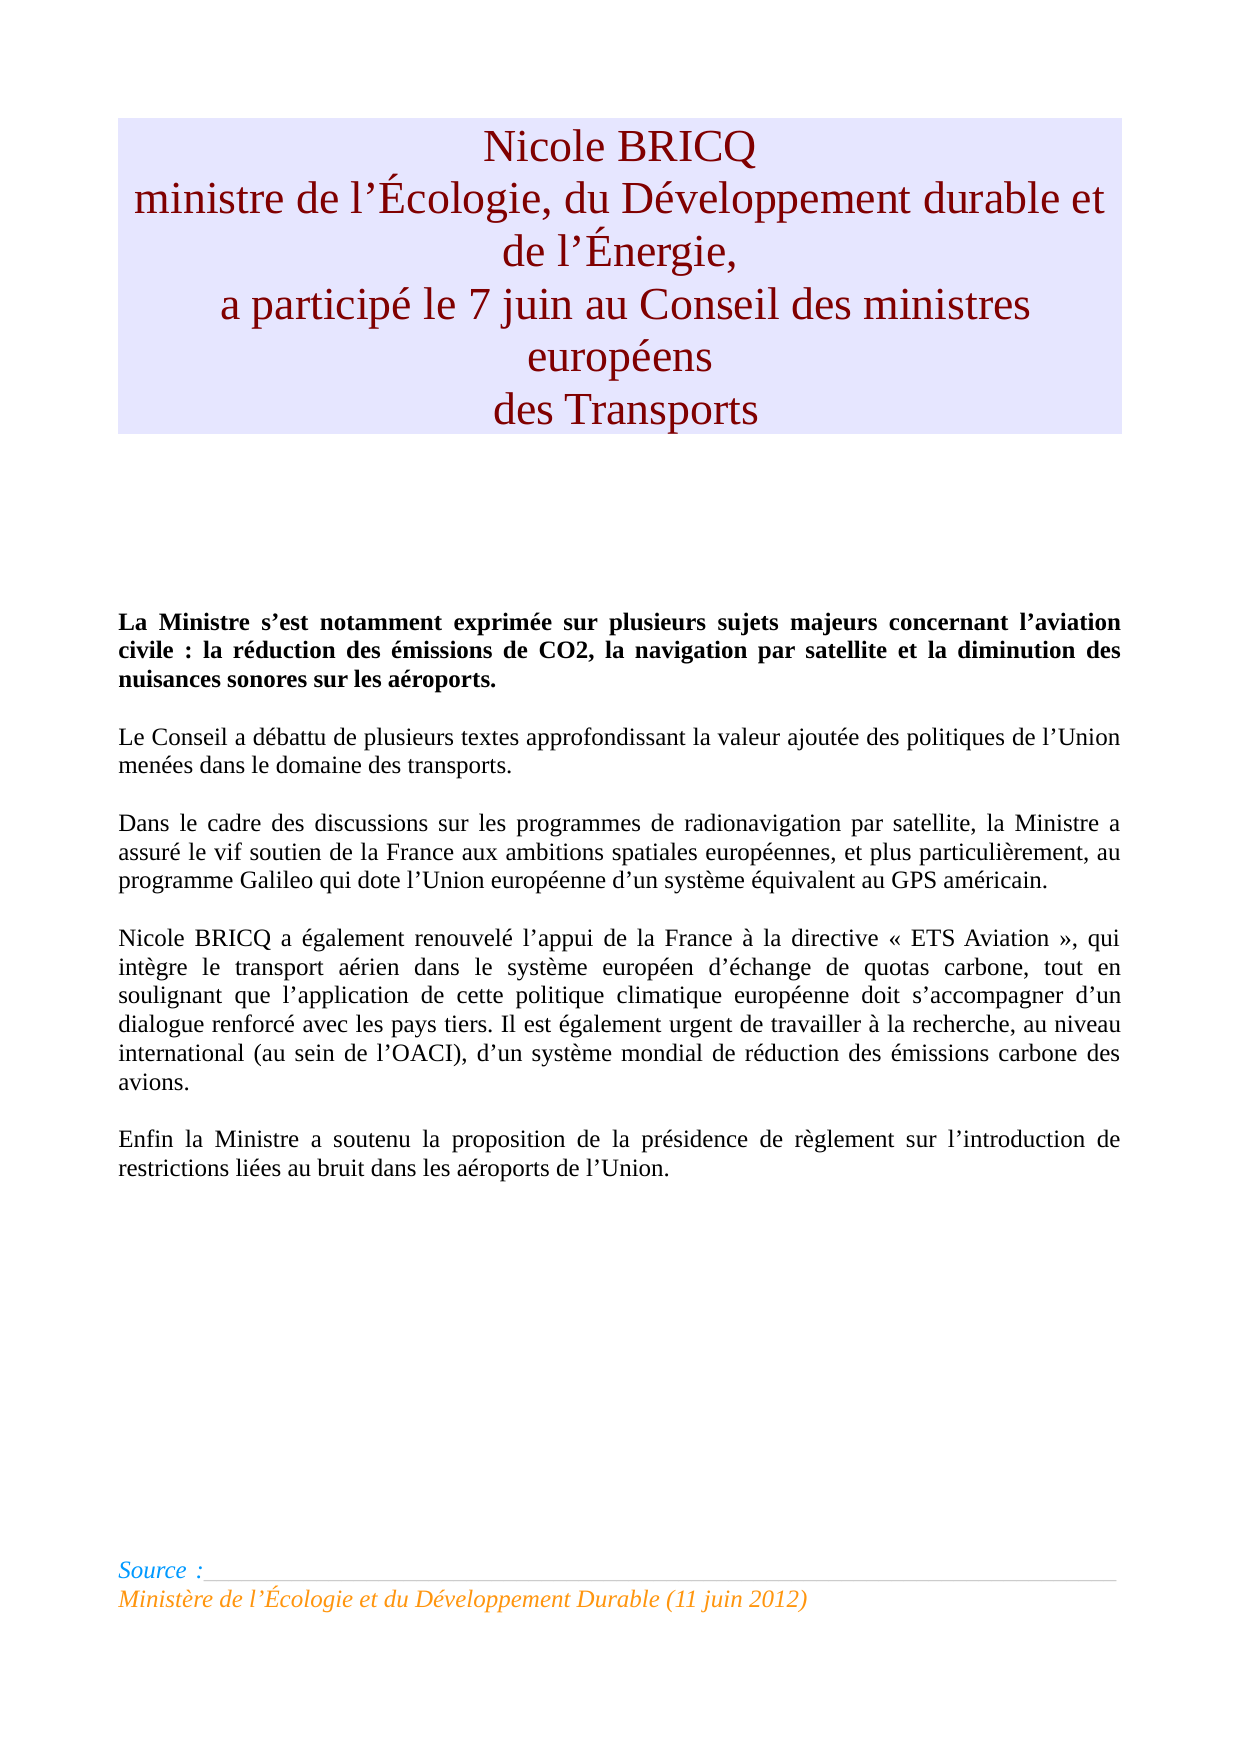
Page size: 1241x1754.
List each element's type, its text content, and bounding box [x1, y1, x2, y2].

text Source :_________________________________________________________________________ [118, 1556, 1122, 1584]
text Enfin la Ministre a soutenu la proposition de la présidence de règlement sur l’introduction de restrictions liées au bruit dans les aéroports de l’Union. [118, 1124, 1122, 1182]
text Nicole BRICQ a également renouvelé l’appui de la France à la directive « ETS Aviation », qui intègre le transport aérien dans le système européen d’échange de quotas carbone, tout en soulignant que l’application de cette politique climatique européenne doit s’accompagner d’un dialogue renforcé avec les pays tiers. Il est également urgent de travailler à la recherche, au niveau international (au sein de l’OACI), d’un système mondial de réduction des émissions carbone des avions. [118, 923, 1122, 1096]
text Nicole BRICQ [118, 118, 1122, 171]
text ministre de l’Écologie, du Développement durable et de l’Énergie, [118, 171, 1122, 276]
text Le Conseil a débattu de plusieurs textes approfondissant la valeur ajoutée des politiques de l’Union menées dans le domaine des transports. [118, 722, 1122, 779]
text Ministère de l’Écologie et du Développement Durable (11 juin 2012) [118, 1584, 1122, 1613]
text des Transports [118, 382, 1122, 434]
text a participé le 7 juin au Conseil des ministres européens [118, 276, 1122, 382]
text La Ministre s’est notamment exprimée sur plusieurs sujets majeurs concernant l’aviation civile : la réduction des émissions de CO2, la navigation par satellite et la diminution des nuisances sonores sur les aéroports. [118, 607, 1122, 693]
text Dans le cadre des discussions sur les programmes de radionavigation par satellite, la Ministre a assuré le vif soutien de la France aux ambitions spatiales européennes, et plus particulièrement, au programme Galileo qui dote l’Union européenne d’un système équivalent au GPS américain. [118, 808, 1122, 894]
